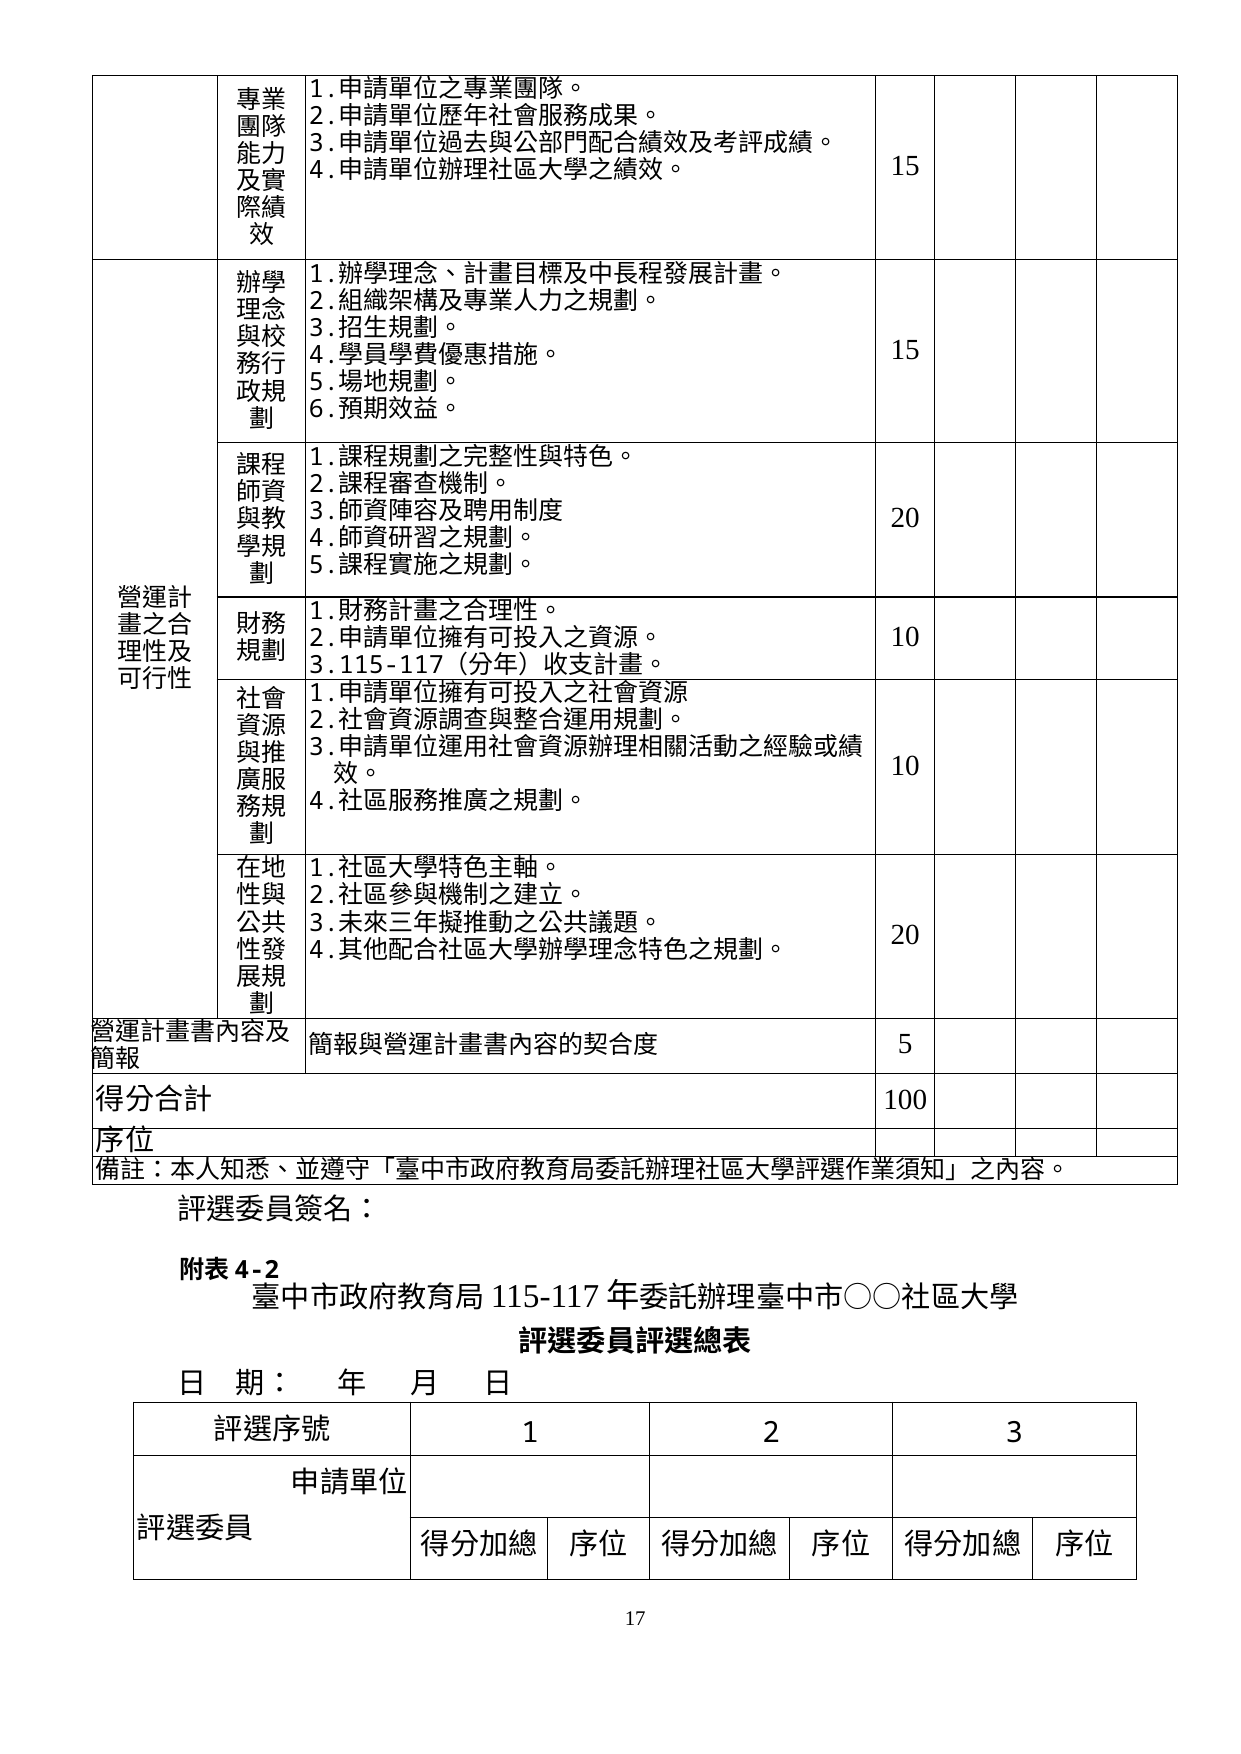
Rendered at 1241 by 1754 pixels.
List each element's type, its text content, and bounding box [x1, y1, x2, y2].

table_header 3 [893, 1403, 1136, 1455]
table_cell [876, 1129, 934, 1156]
table_cell [935, 598, 1015, 679]
table_cell 得分合計 [93, 1074, 875, 1128]
table_cell [935, 1074, 1015, 1128]
text 臺中市政府教育局115-117年委託辦理臺中市○○社區大學 [177, 1269, 1092, 1317]
table_cell [1016, 598, 1096, 679]
table_cell 20 [876, 443, 934, 596]
table_cell 得分加總 [893, 1518, 1032, 1579]
table_cell 1.課程規劃之完整性與特色。 2.課程審查機制。 3.師資陣容及聘用制度 4.師資研習之規劃。 5.課程實施之規劃。 [306, 443, 875, 596]
table_cell [1097, 1129, 1177, 1156]
table_cell 得分加總 [411, 1518, 547, 1579]
table_cell 備註：本人知悉、並遵守「臺中市政府教育局委託辦理社區大學評選作業須知」之內容。 [93, 1157, 1177, 1184]
table_cell 營運計畫之合理性及可行性 [93, 260, 217, 1018]
table_cell [935, 443, 1015, 596]
table_header 2 [650, 1403, 892, 1455]
table_cell [935, 1129, 1015, 1156]
table_cell [1016, 1074, 1096, 1128]
table_cell [1097, 598, 1177, 679]
table_cell [1016, 1129, 1096, 1156]
text 附表4-2 [179, 1250, 302, 1282]
text 評選委員評選總表 [177, 1317, 1092, 1359]
table_cell [1097, 680, 1177, 854]
table_cell [1016, 260, 1096, 442]
table_cell [1097, 855, 1177, 1018]
table_cell 15 [876, 260, 934, 442]
table_cell [935, 1019, 1015, 1073]
table_cell 專業團隊能力及實際績效 [218, 76, 305, 259]
table_cell 序位 [548, 1518, 649, 1579]
table_header 評選序號 [134, 1403, 410, 1455]
table_cell [1097, 443, 1177, 596]
table_cell [650, 1456, 892, 1517]
table_header 1 [411, 1403, 649, 1455]
table_cell [1016, 680, 1096, 854]
table_cell 1.申請單位擁有可投入之社會資源 2.社會資源調查與整合運用規劃。 3.申請單位運用社會資源辦理相關活動之經驗或績效。 4.社區服務推廣之規劃。 [306, 680, 875, 854]
table_cell 社會資源與推廣服務規劃 [218, 680, 305, 854]
table_cell 營運計畫書內容及簡報 [93, 1019, 305, 1073]
table_cell 1.財務計畫之合理性。 2.申請單位擁有可投入之資源。 3.115-117（分年）收支計畫。 [306, 598, 875, 679]
table_cell 20 [876, 855, 934, 1018]
table_cell 10 [876, 680, 934, 854]
table_cell 序位 [790, 1518, 892, 1579]
table_cell [935, 680, 1015, 854]
table_cell 得分加總 [650, 1518, 789, 1579]
table_cell 課程師資與教學規劃 [218, 443, 305, 596]
table_cell [935, 855, 1015, 1018]
table_cell 在地性與公共性發展規劃 [218, 855, 305, 1018]
table_cell 10 [876, 598, 934, 679]
table_cell [1016, 443, 1096, 596]
table_cell 財務 規劃 [218, 598, 305, 679]
table_cell 簡報與營運計畫書內容的契合度 [306, 1019, 875, 1073]
table_cell 5 [876, 1019, 934, 1073]
table_cell [935, 260, 1015, 442]
table_cell 辦學理念與校務行政規劃 [218, 260, 305, 442]
table_cell [411, 1456, 649, 1517]
table_cell 1.申請單位之專業團隊。 2.申請單位歷年社會服務成果。 3.申請單位過去與公部門配合績效及考評成績。 4.申請單位辦理社區大學之績效。 [306, 76, 875, 259]
table_cell [1097, 76, 1177, 259]
table_cell [1097, 1019, 1177, 1073]
table_cell 1.辦學理念、計畫目標及中長程發展計畫。 2.組織架構及專業人力之規劃。 3.招生規劃。 4.學員學費優惠措施。 5.場地規劃。 6.預期效益。 [306, 260, 875, 442]
table_cell 序位 [1033, 1518, 1136, 1579]
table_cell [893, 1456, 1136, 1517]
text 日 期： 年 月 日 [177, 1359, 1092, 1402]
table_cell [1016, 1019, 1096, 1073]
table_cell 100 [876, 1074, 934, 1128]
table_cell 序位 [93, 1129, 875, 1156]
table_cell [1097, 1074, 1177, 1128]
table_cell 申請單位 評選委員 [134, 1456, 410, 1579]
table_cell [93, 76, 217, 259]
text 評選委員簽名： [177, 1185, 1092, 1228]
table_cell 15 [876, 76, 934, 259]
table_cell [1097, 260, 1177, 442]
table_cell [1016, 76, 1096, 259]
table_cell [935, 76, 1015, 259]
table_cell 1.社區大學特色主軸。 2.社區參與機制之建立。 3.未來三年擬推動之公共議題。 4.其他配合社區大學辦學理念特色之規劃。 [306, 855, 875, 1018]
table_cell [1016, 855, 1096, 1018]
